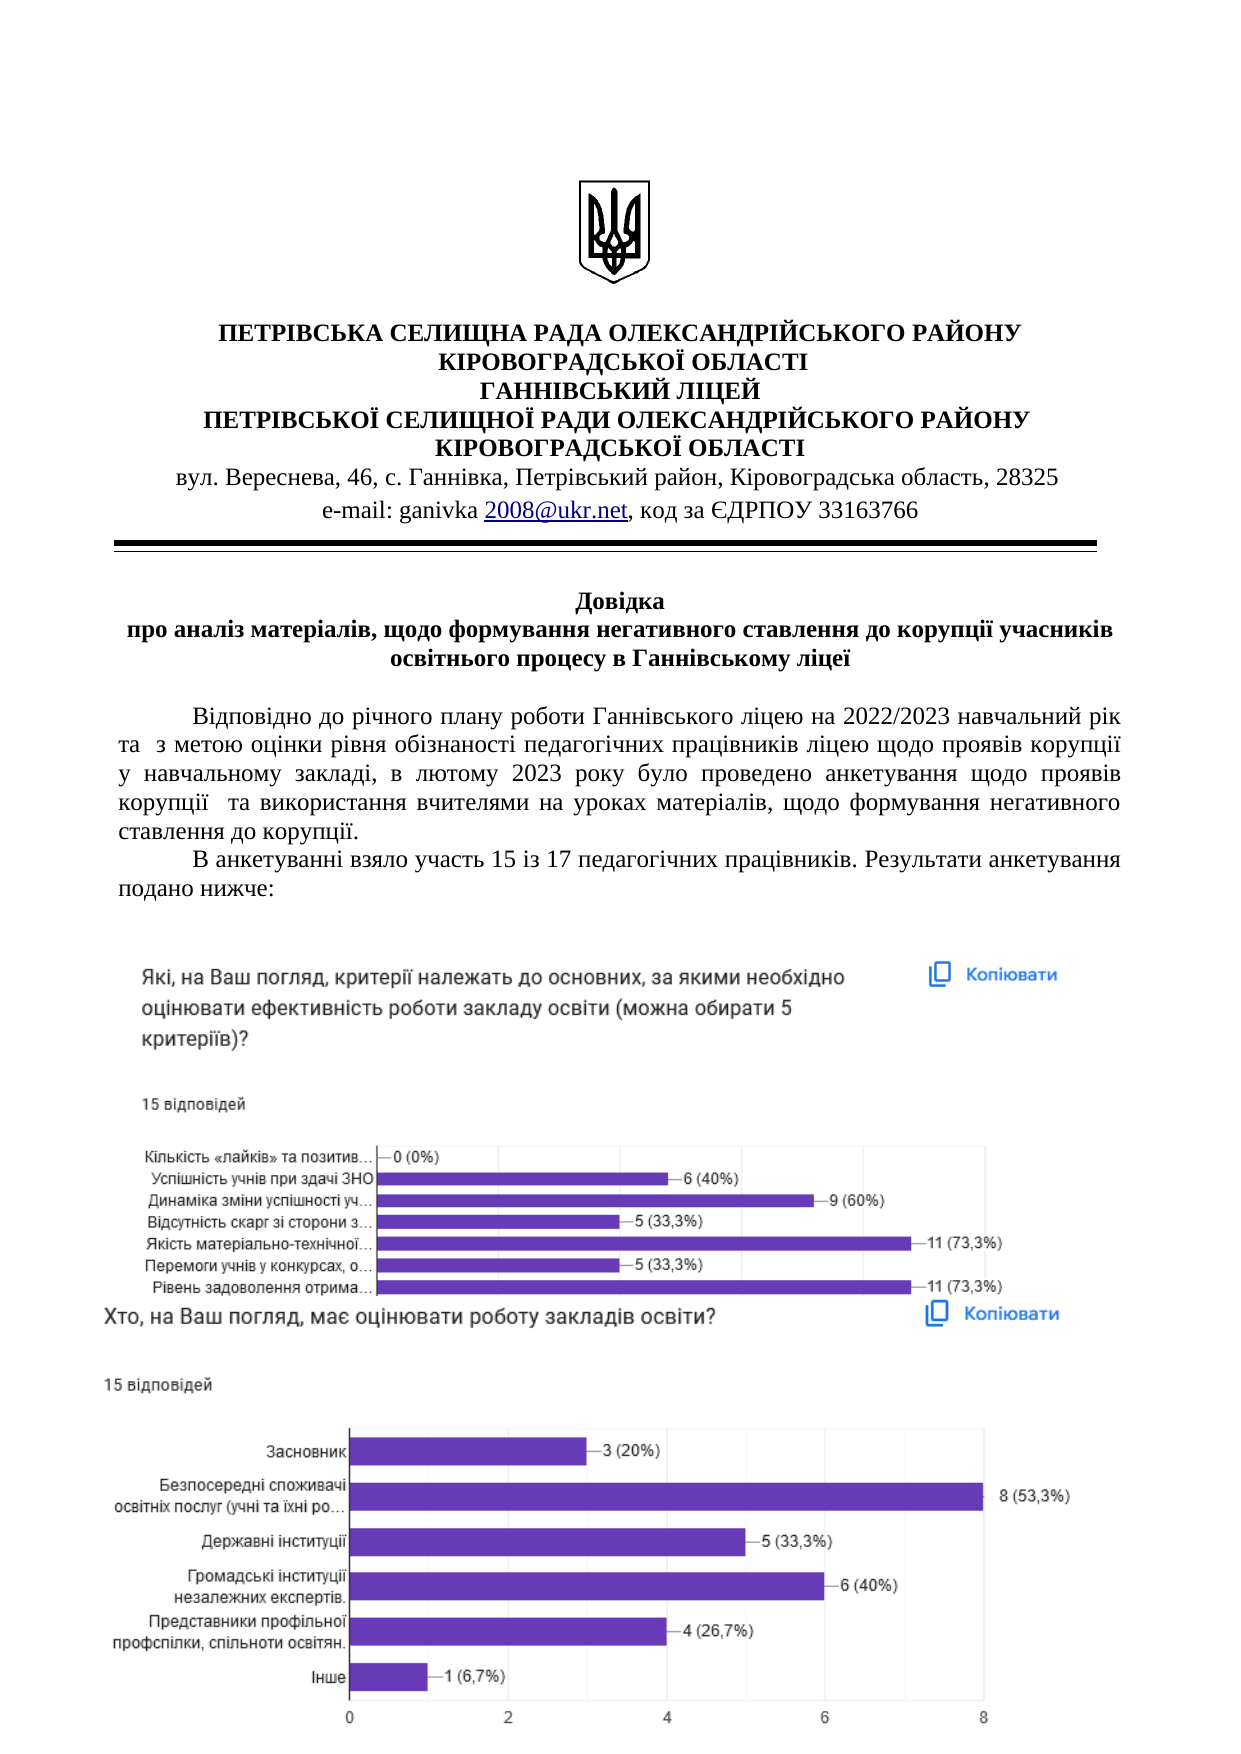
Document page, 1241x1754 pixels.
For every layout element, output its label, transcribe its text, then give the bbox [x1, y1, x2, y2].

text e-mail: ganivka 2008@ukr.net, код за ЄДРПОУ 33163766 [118, 495, 1122, 524]
text В анкетуванні взяло участь 15 із 17 педагогічних працівників. Результати анкетування подано нижче: [118, 844, 1122, 902]
text ГАННІВСЬКИЙ ЛІЦЕЙ [118, 376, 1122, 405]
text Довідка [118, 586, 1122, 614]
text про аналіз матеріалів, щодо формування негативного ставлення до корупції учасників освітнього процесу в Ганнівському ліцеї [118, 614, 1122, 672]
text вул. Вереснева, 46, с. Ганнівка, Петрівський район, Кіровоградська область, 28325 [118, 462, 1122, 491]
text Відповідно до річного плану роботи Ганнівського ліцею на 2022/2023 навчальний рік та з метою оцінки рівня обізнаності педагогічних працівників ліцею щодо проявів корупції у навчальному закладі, в лютому 2023 року було проведено анкетування щодо проявів корупції та використання вчителями на уроках матеріалів, щодо формування негативного ставлення до корупції. [118, 701, 1122, 844]
text КІРОВОГРАДСЬКОЇ ОБЛАСТІ [118, 433, 1122, 462]
text ПЕТРІВСЬКОЇ СЕЛИЩНОЇ РАДИ ОЛЕКСАНДРІЙСЬКОГО РАЙОНУ [118, 405, 1122, 433]
text КІРОВОГРАДСЬКОЇ ОБЛАСТІ [118, 347, 1122, 376]
text ПЕТРІВСЬКА СЕЛИЩНА РАДА ОЛЕКСАНДРІЙСЬКОГО РАЙОНУ [118, 318, 1122, 347]
